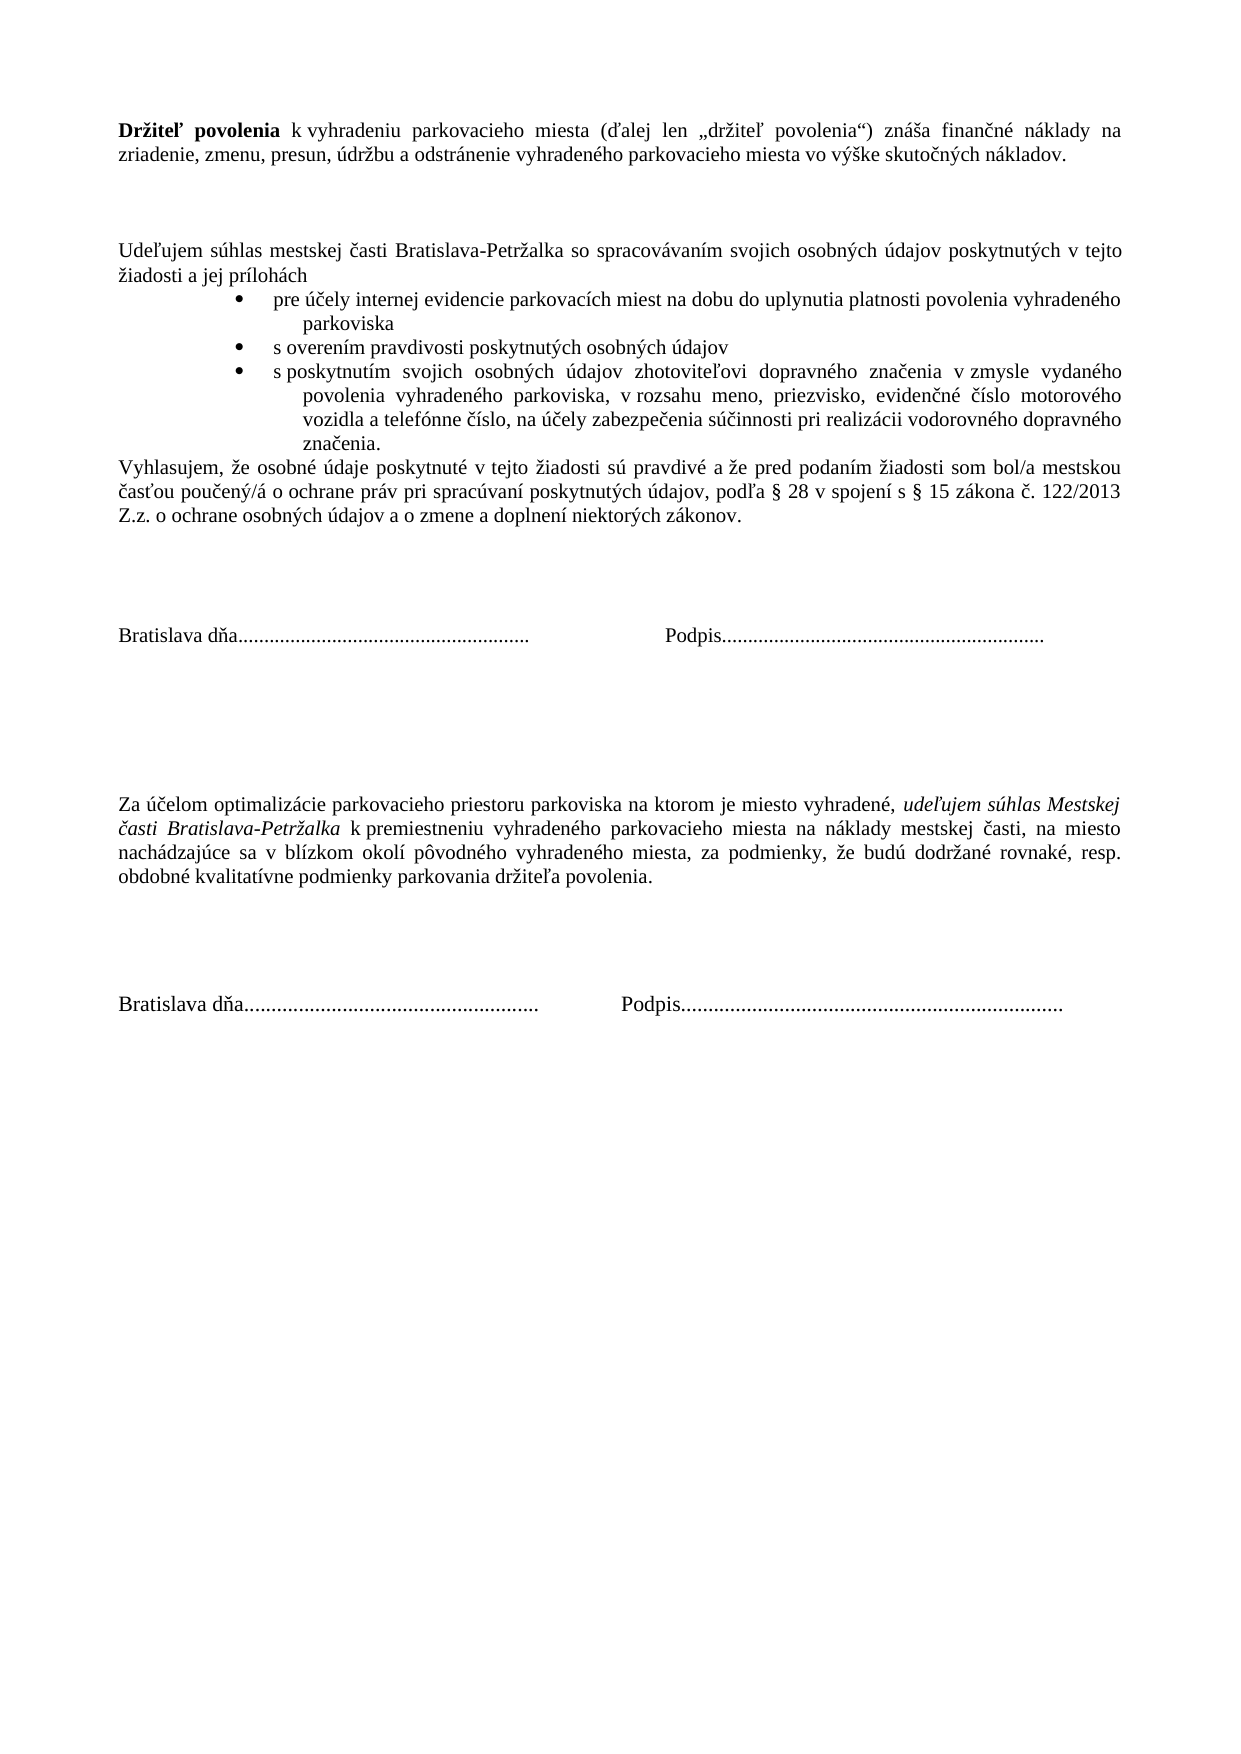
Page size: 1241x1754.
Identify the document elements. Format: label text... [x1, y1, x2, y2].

text Za účelom optimalizácie parkovacieho priestoru parkoviska na ktorom je miesto vyhradené, udeľujem súhlas Mestskej časti Bratislava-Petržalka k premiestneniu vyhradeného parkovacieho miesta na náklady mestskej časti, na miesto nachádzajúce sa v blízkom okolí pôvodného vyhradeného miesta, za podmienky, že budú dodržané rovnaké, resp. obdobné kvalitatívne podmienky parkovania držiteľa povolenia. [118, 792, 1122, 888]
list pre účely internej evidencie parkovacích miest na dobu do uplynutia platnosti povolenia vyhradeného parkoviska [236, 287, 1122, 335]
text Udeľujem súhlas mestskej časti Bratislava-Petržalka so spracovávaním svojich osobných údajov poskytnutých v tejto žiadosti a jej prílohách [118, 238, 1122, 287]
list s poskytnutím svojich osobných údajov zhotoviteľovi dopravného značenia v zmysle vydaného povolenia vyhradeného parkoviska, v rozsahu meno, priezvisko, evidenčné číslo motorového vozidla a telefónne číslo, na účely zabezpečenia súčinnosti pri realizácii vodorovného dopravného značenia. [236, 359, 1122, 455]
text Vyhlasujem, že osobné údaje poskytnuté v tejto žiadosti sú pravdivé a že pred podaním žiadosti som bol/a mestskou časťou poučený/á o ochrane práv pri spracúvaní poskytnutých údajov, podľa § 28 v spojení s § 15 zákona č. 122/2013 Z.z. o ochrane osobných údajov a o zmene a doplnení niektorých zákonov. [118, 455, 1122, 527]
list s overením pravdivosti poskytnutých osobných údajov [236, 335, 1122, 359]
text Bratislava dňa...................................................... Podpis...................................................................... [118, 991, 1122, 1016]
text Držiteľ povolenia k vyhradeniu parkovacieho miesta (ďalej len „držiteľ povolenia“) znáša finančné náklady na zriadenie, zmenu, presun, údržbu a odstránenie vyhradeného parkovacieho miesta vo výške skutočných nákladov. [118, 118, 1122, 166]
text Bratislava dňa........................................................ Podpis.............................................................. [118, 623, 1122, 647]
